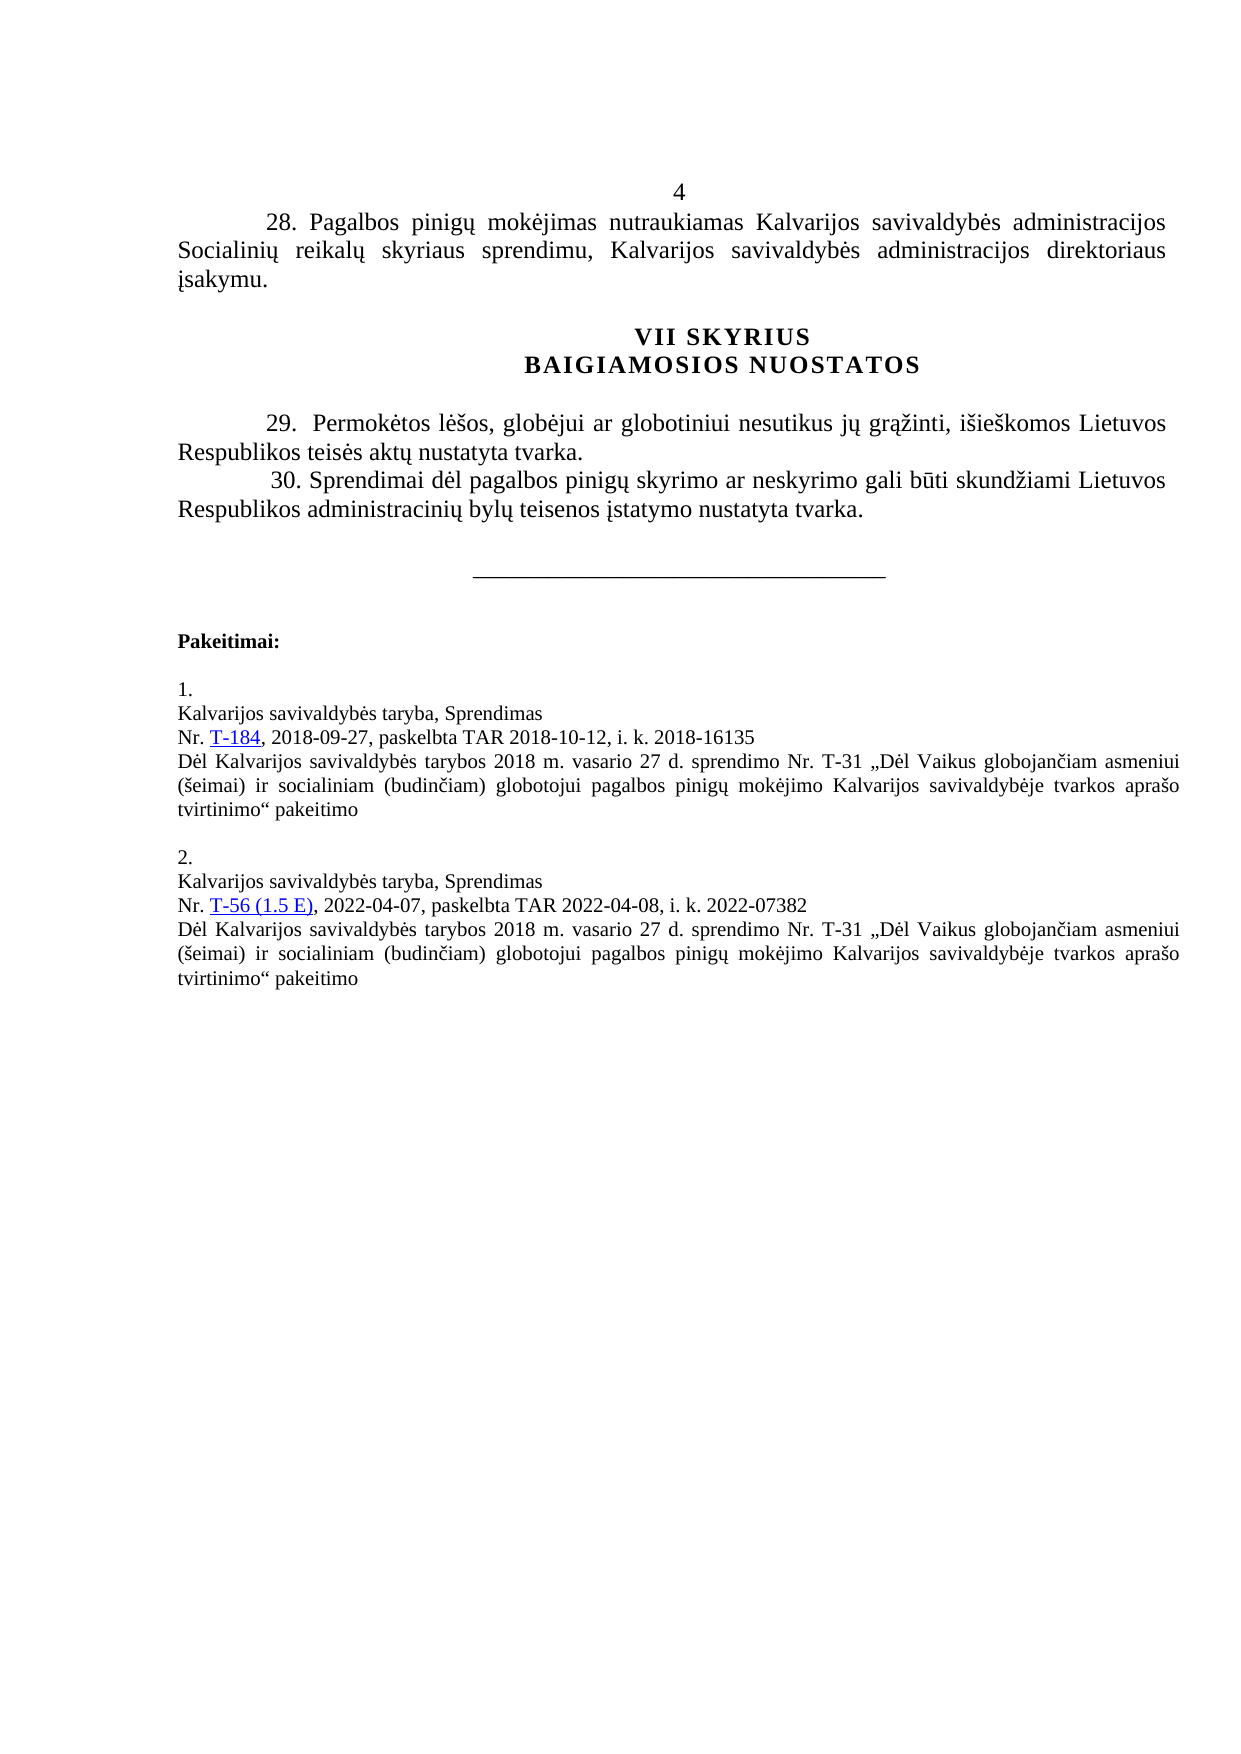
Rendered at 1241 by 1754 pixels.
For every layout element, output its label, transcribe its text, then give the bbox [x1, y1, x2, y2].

text 29. Permokėtos lėšos, globėjui ar globotiniui nesutikus jų grąžinti, išieškomos Lietuvos Respublikos teisės aktų nustatyta tvarka. [177, 408, 1167, 465]
text Kalvarijos savivaldybės taryba, Sprendimas [177, 869, 1181, 893]
text Kalvarijos savivaldybės taryba, Sprendimas [177, 701, 1181, 725]
text BAIGIAMOSIOS NUOSTATOS [177, 350, 1167, 379]
text Nr. T-56 (1.5 E), 2022-04-07, paskelbta TAR 2022-04-08, i. k. 2022-07382 [177, 893, 1181, 917]
text 1. [177, 677, 1181, 701]
text 2. [177, 845, 1181, 869]
text Dėl Kalvarijos savivaldybės tarybos 2018 m. vasario 27 d. sprendimo Nr. T-31 „Dėl Vaikus globojančiam asmeniui (šeimai) ir socialiniam (budinčiam) globotojui pagalbos pinigų mokėjimo Kalvarijos savivaldybėje tvarkos aprašo tvirtinimo“ pakeitimo [177, 749, 1181, 821]
text 30. Sprendimai dėl pagalbos pinigų skyrimo ar neskyrimo gali būti skundžiami Lietuvos Respublikos administracinių bylų teisenos įstatymo nustatyta tvarka. [177, 465, 1167, 523]
text Pakeitimai: [177, 628, 1181, 653]
text 28. Pagalbos pinigų mokėjimas nutraukiamas Kalvarijos savivaldybės administracijos Socialinių reikalų skyriaus sprendimu, Kalvarijos savivaldybės administracijos direktoriaus įsakymu. [177, 207, 1167, 293]
text Dėl Kalvarijos savivaldybės tarybos 2018 m. vasario 27 d. sprendimo Nr. T-31 „Dėl Vaikus globojančiam asmeniui (šeimai) ir socialiniam (budinčiam) globotojui pagalbos pinigų mokėjimo Kalvarijos savivaldybėje tvarkos aprašo tvirtinimo“ pakeitimo [177, 917, 1181, 989]
text VII skyrius [177, 322, 1167, 350]
text _________________________________ [177, 552, 1181, 580]
text Nr. T-184, 2018-09-27, paskelbta TAR 2018-10-12, i. k. 2018-16135 [177, 725, 1181, 749]
